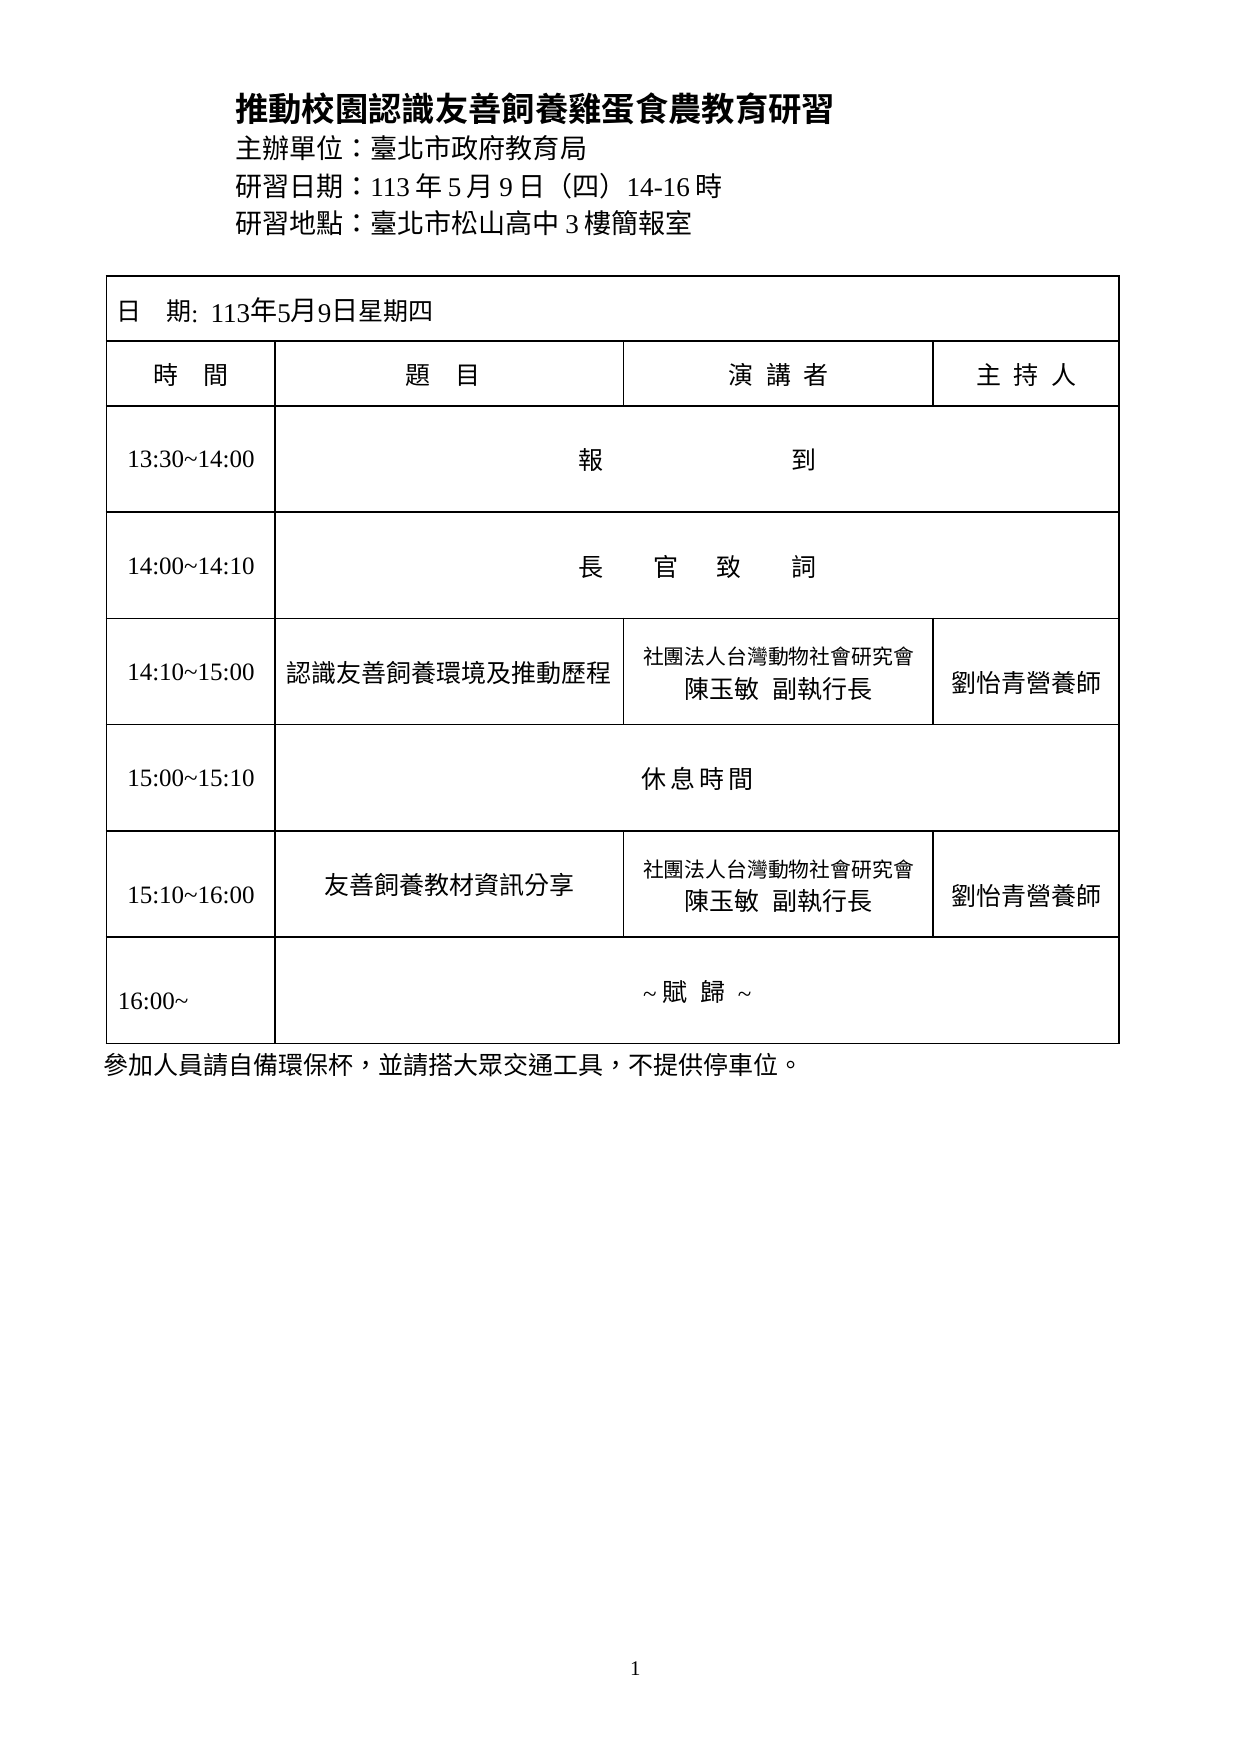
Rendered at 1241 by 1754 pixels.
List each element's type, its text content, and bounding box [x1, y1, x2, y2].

table_cell 長 官 致 詞 [276, 513, 1118, 617]
table_header 日 期: 113年5月9日星期四 [107, 277, 1118, 340]
text 主辦單位：臺北市政府教育局 [235, 128, 1166, 166]
text 研習地點：臺北市松山高中3樓簡報室 [235, 203, 1166, 241]
table_cell 劉怡青營養師 [934, 832, 1118, 936]
table_cell 15:10~16:00 [107, 832, 274, 936]
text 研習日期：113年5月9日（四）14-16時 [235, 166, 1166, 203]
table_cell ~ 賦 歸 ~ [276, 938, 1118, 1042]
table_cell 15:00~15:10 [107, 725, 274, 830]
table_cell 認識友善飼養環境及推動歷程 [276, 619, 623, 724]
table_cell 社團法人台灣動物社會研究會 陳玉敏 副執行長 [624, 619, 932, 724]
table_cell 報 到 [276, 407, 1118, 511]
table_cell 16:00~ [107, 938, 274, 1042]
table_cell 14:00~14:10 [107, 513, 274, 617]
table_cell 時 間 [107, 342, 274, 405]
table_cell 題 目 [276, 342, 623, 405]
table_cell 休息時間 [276, 725, 1118, 830]
table_cell 友善飼養教材資訊分享 [276, 832, 623, 936]
table_cell 演 講 者 [624, 342, 932, 405]
table_cell 劉怡青營養師 [934, 619, 1118, 724]
text 推動校園認識友善飼養雞蛋食農教育研習 [235, 91, 1166, 128]
table_cell 社團法人台灣動物社會研究會 陳玉敏 副執行長 [624, 832, 932, 936]
table_cell 14:10~15:00 [107, 619, 274, 724]
table_cell 主 持 人 [934, 342, 1118, 405]
text 參加人員請自備環保杯，並請搭大眾交通工具，不提供停車位。 [103, 1044, 1166, 1082]
table_cell 13:30~14:00 [107, 407, 274, 511]
